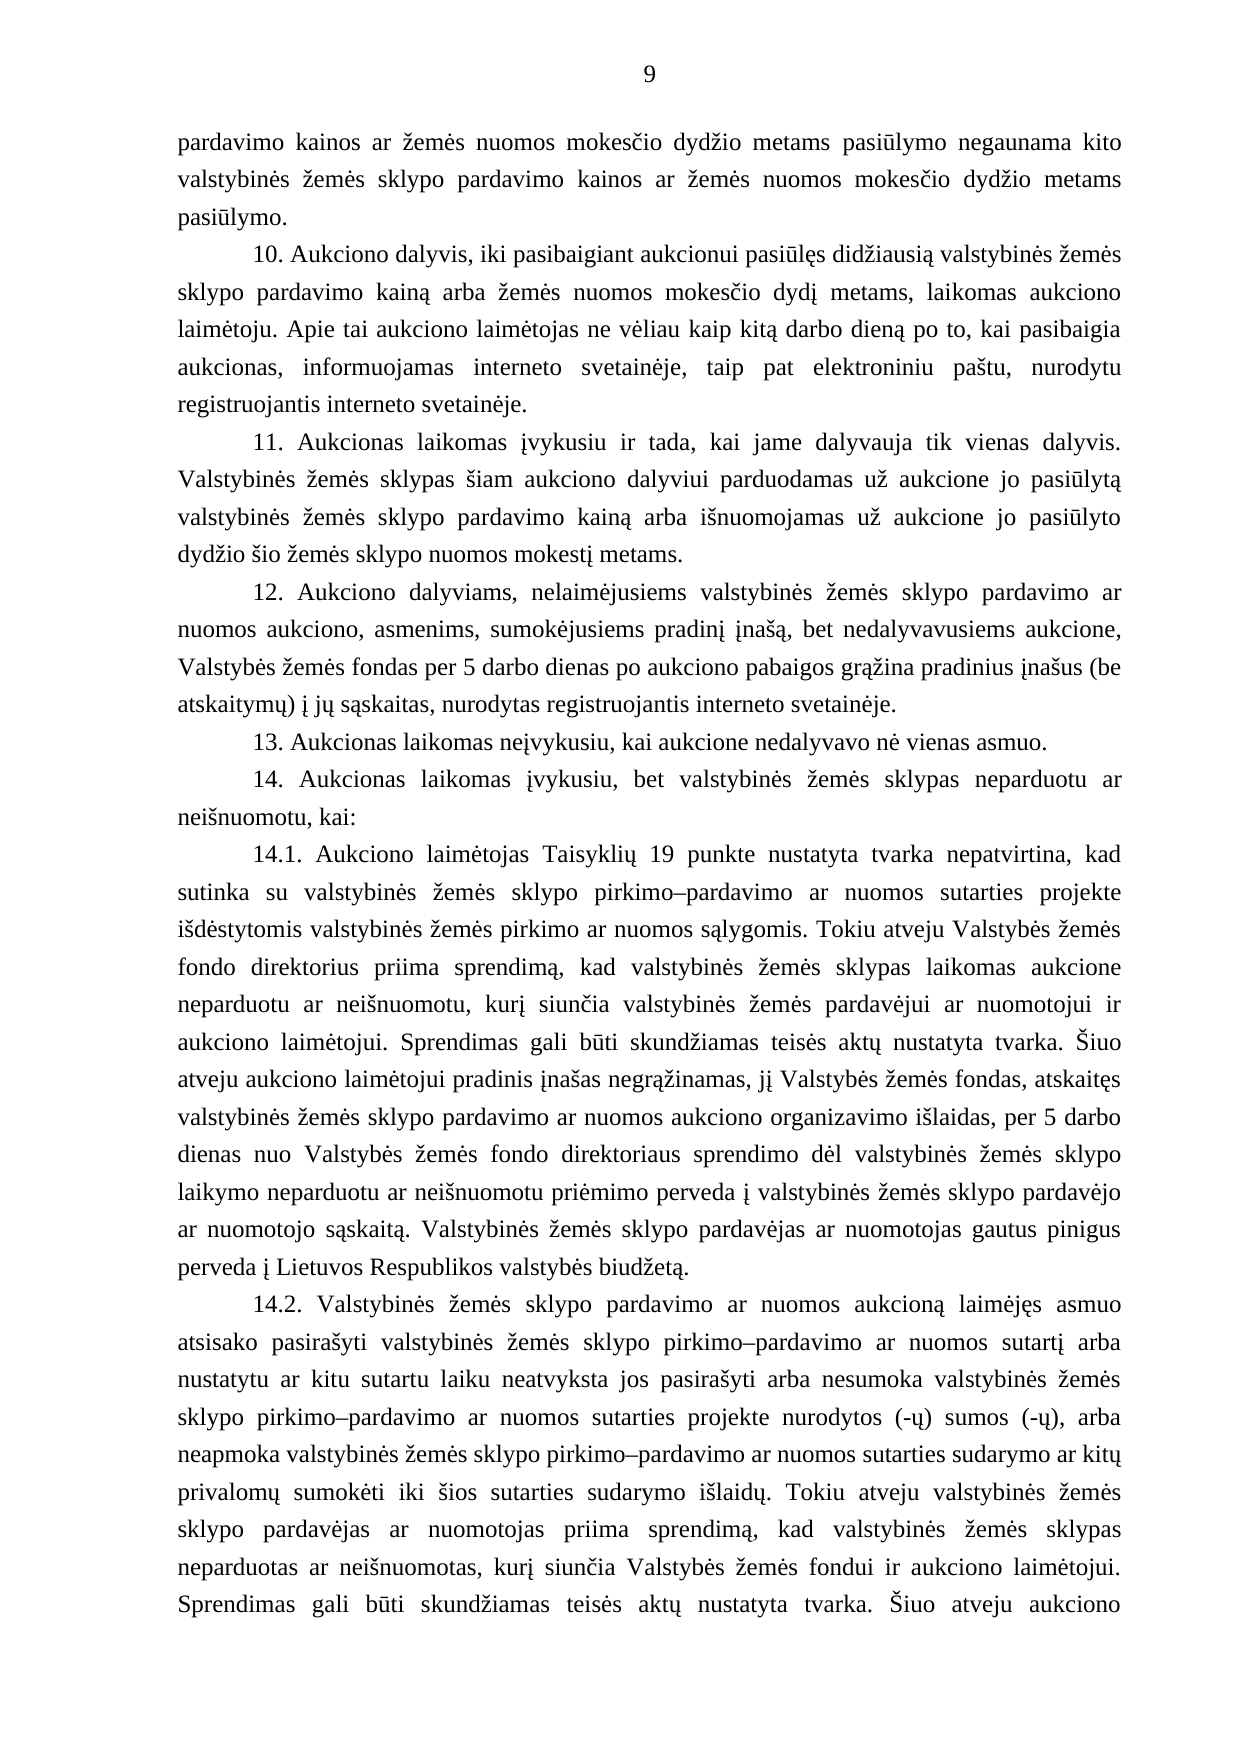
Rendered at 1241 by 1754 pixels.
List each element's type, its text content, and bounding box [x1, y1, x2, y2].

text 14. Aukcionas laikomas įvykusiu, bet valstybinės žemės sklypas neparduotu ar neišnuomotu, kai: [177, 756, 1122, 831]
text pardavimo kainos ar žemės nuomos mokesčio dydžio metams pasiūlymo negaunama kito valstybinės žemės sklypo pardavimo kainos ar žemės nuomos mokesčio dydžio metams pasiūlymo. [177, 118, 1122, 231]
text 12. Aukciono dalyviams, nelaimėjusiems valstybinės žemės sklypo pardavimo ar nuomos aukciono, asmenims, sumokėjusiems pradinį įnašą, bet nedalyvavusiems aukcione, Valstybės žemės fondas per 5 darbo dienas po aukciono pabaigos grąžina pradinius įnašus (be atskaitymų) į jų sąskaitas, nurodytas registruojantis interneto svetainėje. [177, 568, 1122, 718]
text 14.2. Valstybinės žemės sklypo pardavimo ar nuomos aukcioną laimėjęs asmuo atsisako pasirašyti valstybinės žemės sklypo pirkimo–pardavimo ar nuomos sutartį arba nustatytu ar kitu sutartu laiku neatvyksta jos pasirašyti arba nesumoka valstybinės žemės sklypo pirkimo–pardavimo ar nuomos sutarties projekte nurodytos (-ų) sumos (-ų), arba neapmoka valstybinės žemės sklypo pirkimo–pardavimo ar nuomos sutarties sudarymo ar kitų privalomų sumokėti iki šios sutarties sudarymo išlaidų. Tokiu atveju valstybinės žemės sklypo pardavėjas ar nuomotojas priima sprendimą, kad valstybinės žemės sklypas neparduotas ar neišnuomotas, kurį siunčia Valstybės žemės fondui ir aukciono laimėtojui. Sprendimas gali būti skundžiamas teisės aktų nustatyta tvarka. Šiuo atveju aukciono [177, 1281, 1122, 1618]
text 10. Aukciono dalyvis, iki pasibaigiant aukcionui pasiūlęs didžiausią valstybinės žemės sklypo pardavimo kainą arba žemės nuomos mokesčio dydį metams, laikomas aukciono laimėtoju. Apie tai aukciono laimėtojas ne vėliau kaip kitą darbo dieną po to, kai pasibaigia aukcionas, informuojamas interneto svetainėje, taip pat elektroniniu paštu, nurodytu registruojantis interneto svetainėje. [177, 231, 1122, 418]
text 14.1. Aukciono laimėtojas Taisyklių 19 punkte nustatyta tvarka nepatvirtina, kad sutinka su valstybinės žemės sklypo pirkimo–pardavimo ar nuomos sutarties projekte išdėstytomis valstybinės žemės pirkimo ar nuomos sąlygomis. Tokiu atveju Valstybės žemės fondo direktorius priima sprendimą, kad valstybinės žemės sklypas laikomas aukcione neparduotu ar neišnuomotu, kurį siunčia valstybinės žemės pardavėjui ar nuomotojui ir aukciono laimėtojui. Sprendimas gali būti skundžiamas teisės aktų nustatyta tvarka. Šiuo atveju aukciono laimėtojui pradinis įnašas negrąžinamas, jį Valstybės žemės fondas, atskaitęs valstybinės žemės sklypo pardavimo ar nuomos aukciono organizavimo išlaidas, per 5 darbo dienas nuo Valstybės žemės fondo direktoriaus sprendimo dėl valstybinės žemės sklypo laikymo neparduotu ar neišnuomotu priėmimo perveda į valstybinės žemės sklypo pardavėjo ar nuomotojo sąskaitą. Valstybinės žemės sklypo pardavėjas ar nuomotojas gautus pinigus perveda į Lietuvos Respublikos valstybės biudžetą. [177, 831, 1122, 1281]
text 11. Aukcionas laikomas įvykusiu ir tada, kai jame dalyvauja tik vienas dalyvis. Valstybinės žemės sklypas šiam aukciono dalyviui parduodamas už aukcione jo pasiūlytą valstybinės žemės sklypo pardavimo kainą arba išnuomojamas už aukcione jo pasiūlyto dydžio šio žemės sklypo nuomos mokestį metams. [177, 418, 1122, 568]
text 13. Aukcionas laikomas neįvykusiu, kai aukcione nedalyvavo nė vienas asmuo. [177, 718, 1122, 756]
